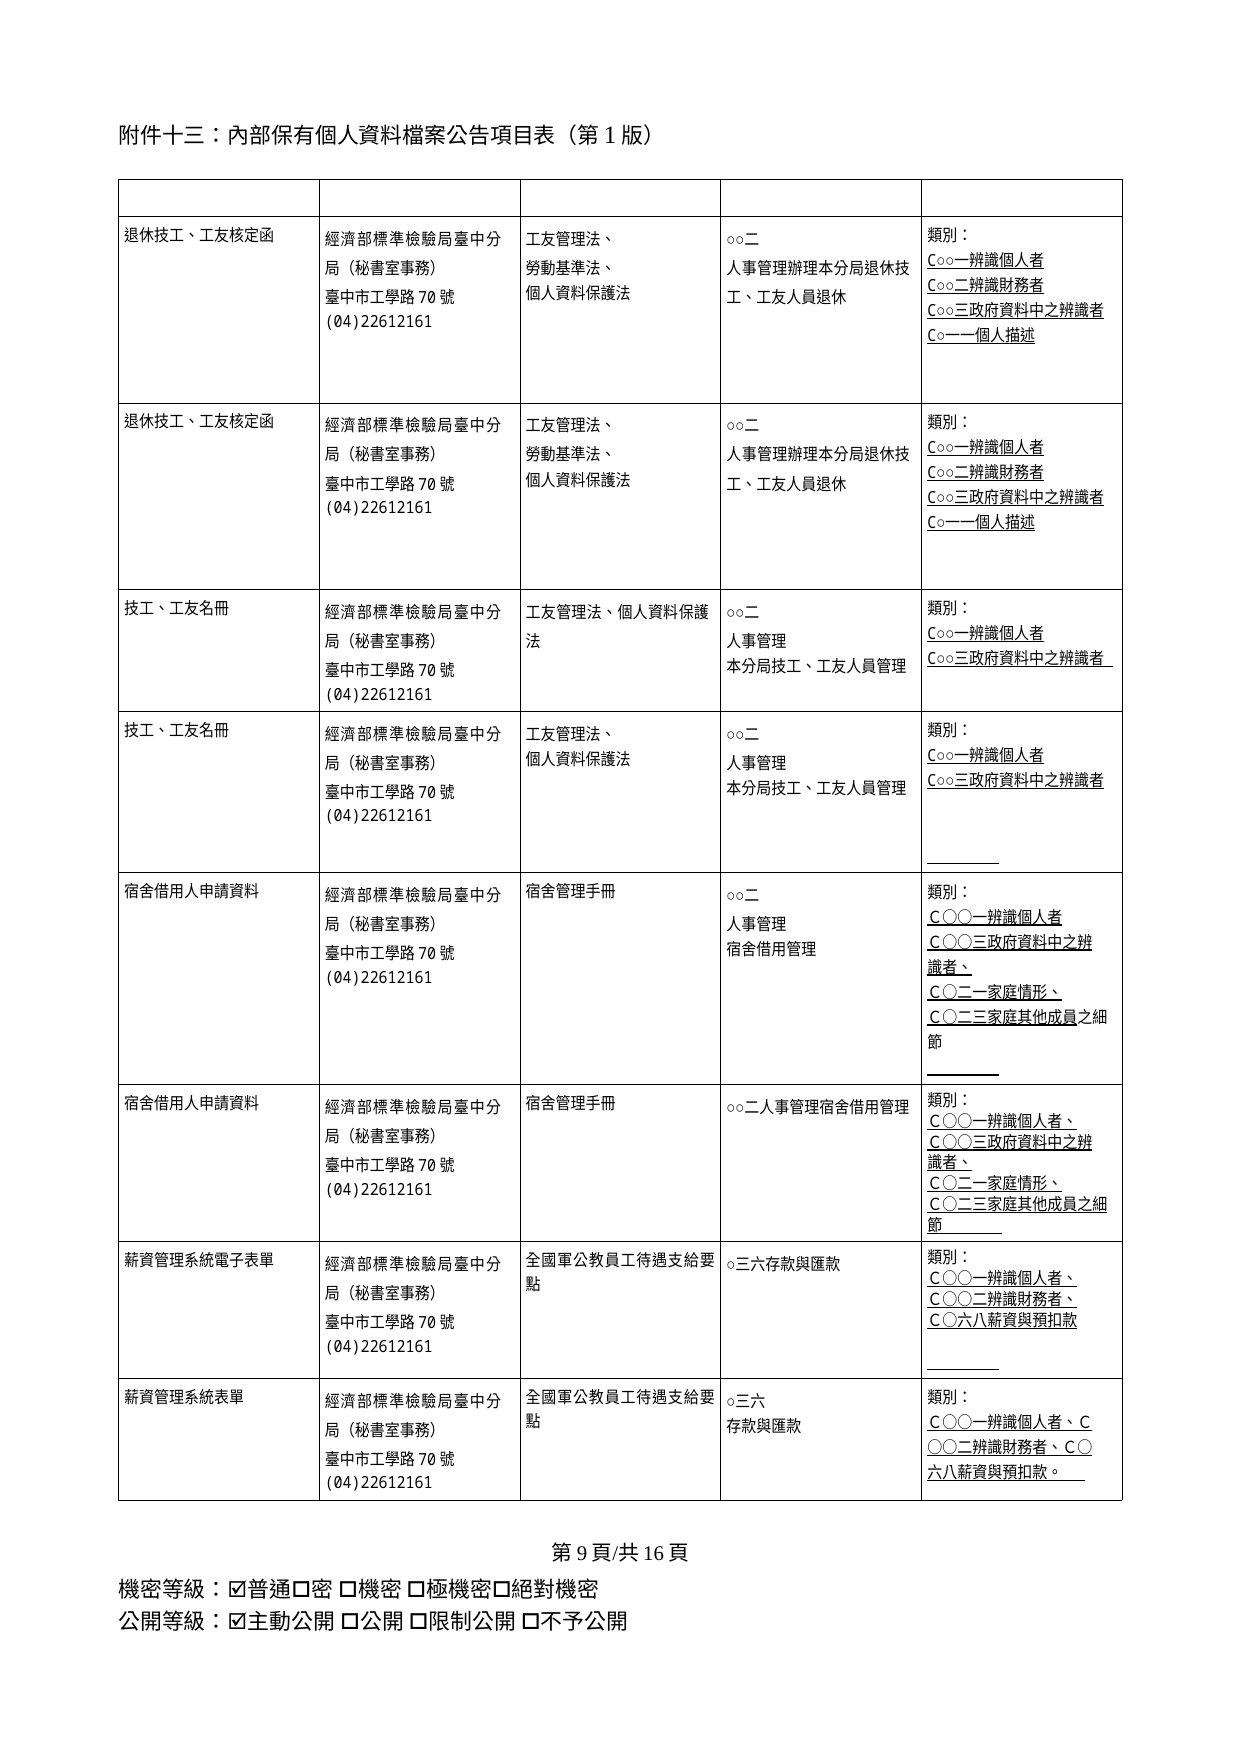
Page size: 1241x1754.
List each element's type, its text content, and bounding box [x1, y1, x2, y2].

table_cell 退休技工、工友核定函 [119, 404, 319, 589]
table_cell 類別： Ｃ○○一辨識個人者、 Ｃ○○二辨識財務者、 Ｃ○六八薪資與預扣款 [922, 1242, 1122, 1378]
table_cell 經濟部標準檢驗局臺中分局（秘書室事務） 臺中市工學路70號 (04)22612161 [320, 1379, 520, 1499]
table_cell 經濟部標準檢驗局臺中分局（秘書室事務） 臺中市工學路70號 (04)22612161 [320, 404, 520, 589]
table_cell 經濟部標準檢驗局臺中分局（秘書室事務） 臺中市工學路70號 (04)22612161 [320, 1085, 520, 1241]
table_cell 工友管理法、 勞動基準法、 個人資料保護法 [521, 404, 720, 589]
table_cell [922, 180, 1122, 216]
table_cell 類別： C○○一辨識個人者 C○○三政府資料中之辨識者 [922, 712, 1122, 872]
table_cell 經濟部標準檢驗局臺中分局（秘書室事務） 臺中市工學路70號 (04)22612161 [320, 873, 520, 1084]
table_cell [119, 180, 319, 216]
table_cell ○三六存款與匯款 [721, 1242, 921, 1378]
table_cell 技工、工友名冊 [119, 712, 319, 872]
table_cell 全國軍公教員工待遇支給要點 [521, 1379, 720, 1499]
table_cell 工友管理法、個人資料保護法 [521, 590, 720, 711]
table_cell 工友管理法、 勞動基準法、 個人資料保護法 [521, 217, 720, 402]
table_cell 類別： Ｃ○○一辨識個人者、Ｃ○○二辨識財務者、Ｃ○六八薪資與預扣款。 [922, 1379, 1122, 1499]
table_cell 經濟部標準檢驗局臺中分局（秘書室事務） 臺中市工學路70號 (04)22612161 [320, 590, 520, 711]
table_cell 薪資管理系統表單 [119, 1379, 319, 1499]
table_cell 類別： C○○一辨識個人者 C○○三政府資料中之辨識者 [922, 590, 1122, 711]
table_cell 經濟部標準檢驗局臺中分局（秘書室事務） 臺中市工學路70號 (04)22612161 [320, 712, 520, 872]
table_cell ○○二 人事管理辦理本分局退休技工、工友人員退休 [721, 404, 921, 589]
table_cell 經濟部標準檢驗局臺中分局（秘書室事務） 臺中市工學路70號 (04)22612161 [320, 1242, 520, 1378]
table_cell 類別： C○○一辨識個人者 C○○二辨識財務者 C○○三政府資料中之辨識者 C○一一個人描述 [922, 217, 1122, 402]
table_cell [721, 180, 921, 216]
table_cell 宿舍管理手冊 [521, 1085, 720, 1241]
table_cell ○○二 人事管理 本分局技工、工友人員管理 [721, 590, 921, 711]
table_cell ○○二 人事管理 本分局技工、工友人員管理 [721, 712, 921, 872]
table_cell 薪資管理系統電子表單 [119, 1242, 319, 1378]
table_cell 宿舍管理手冊 [521, 873, 720, 1084]
table_cell 工友管理法、 個人資料保護法 [521, 712, 720, 872]
table_cell ○○二人事管理宿舍借用管理 [721, 1085, 921, 1241]
table_cell 技工、工友名冊 [119, 590, 319, 711]
table_cell 全國軍公教員工待遇支給要點 [521, 1242, 720, 1378]
table_cell 退休技工、工友核定函 [119, 217, 319, 402]
table_cell 類別： Ｃ○○一辨識個人者、 Ｃ○○三政府資料中之辨識者、 Ｃ○二一家庭情形、 Ｃ○二三家庭其他成員之細節 [922, 1085, 1122, 1241]
table_cell 類別： Ｃ○○一辨識個人者 Ｃ○○三政府資料中之辨識者、 Ｃ○二一家庭情形、 Ｃ○二三家庭其他成員之細節 [922, 873, 1122, 1084]
table_cell ○三六 存款與匯款 [721, 1379, 921, 1499]
table_cell ○○二 人事管理辦理本分局退休技工、工友人員退休 [721, 217, 921, 402]
table_cell ○○二 人事管理 宿舍借用管理 [721, 873, 921, 1084]
table_cell 經濟部標準檢驗局臺中分局（秘書室事務） 臺中市工學路70號 (04)22612161 [320, 217, 520, 402]
table_cell [320, 180, 520, 216]
table_cell 宿舍借用人申請資料 [119, 1085, 319, 1241]
table_cell 宿舍借用人申請資料 [119, 873, 319, 1084]
table_cell 類別： C○○一辨識個人者 C○○二辨識財務者 C○○三政府資料中之辨識者 C○一一個人描述 [922, 404, 1122, 589]
table_cell [521, 180, 720, 216]
